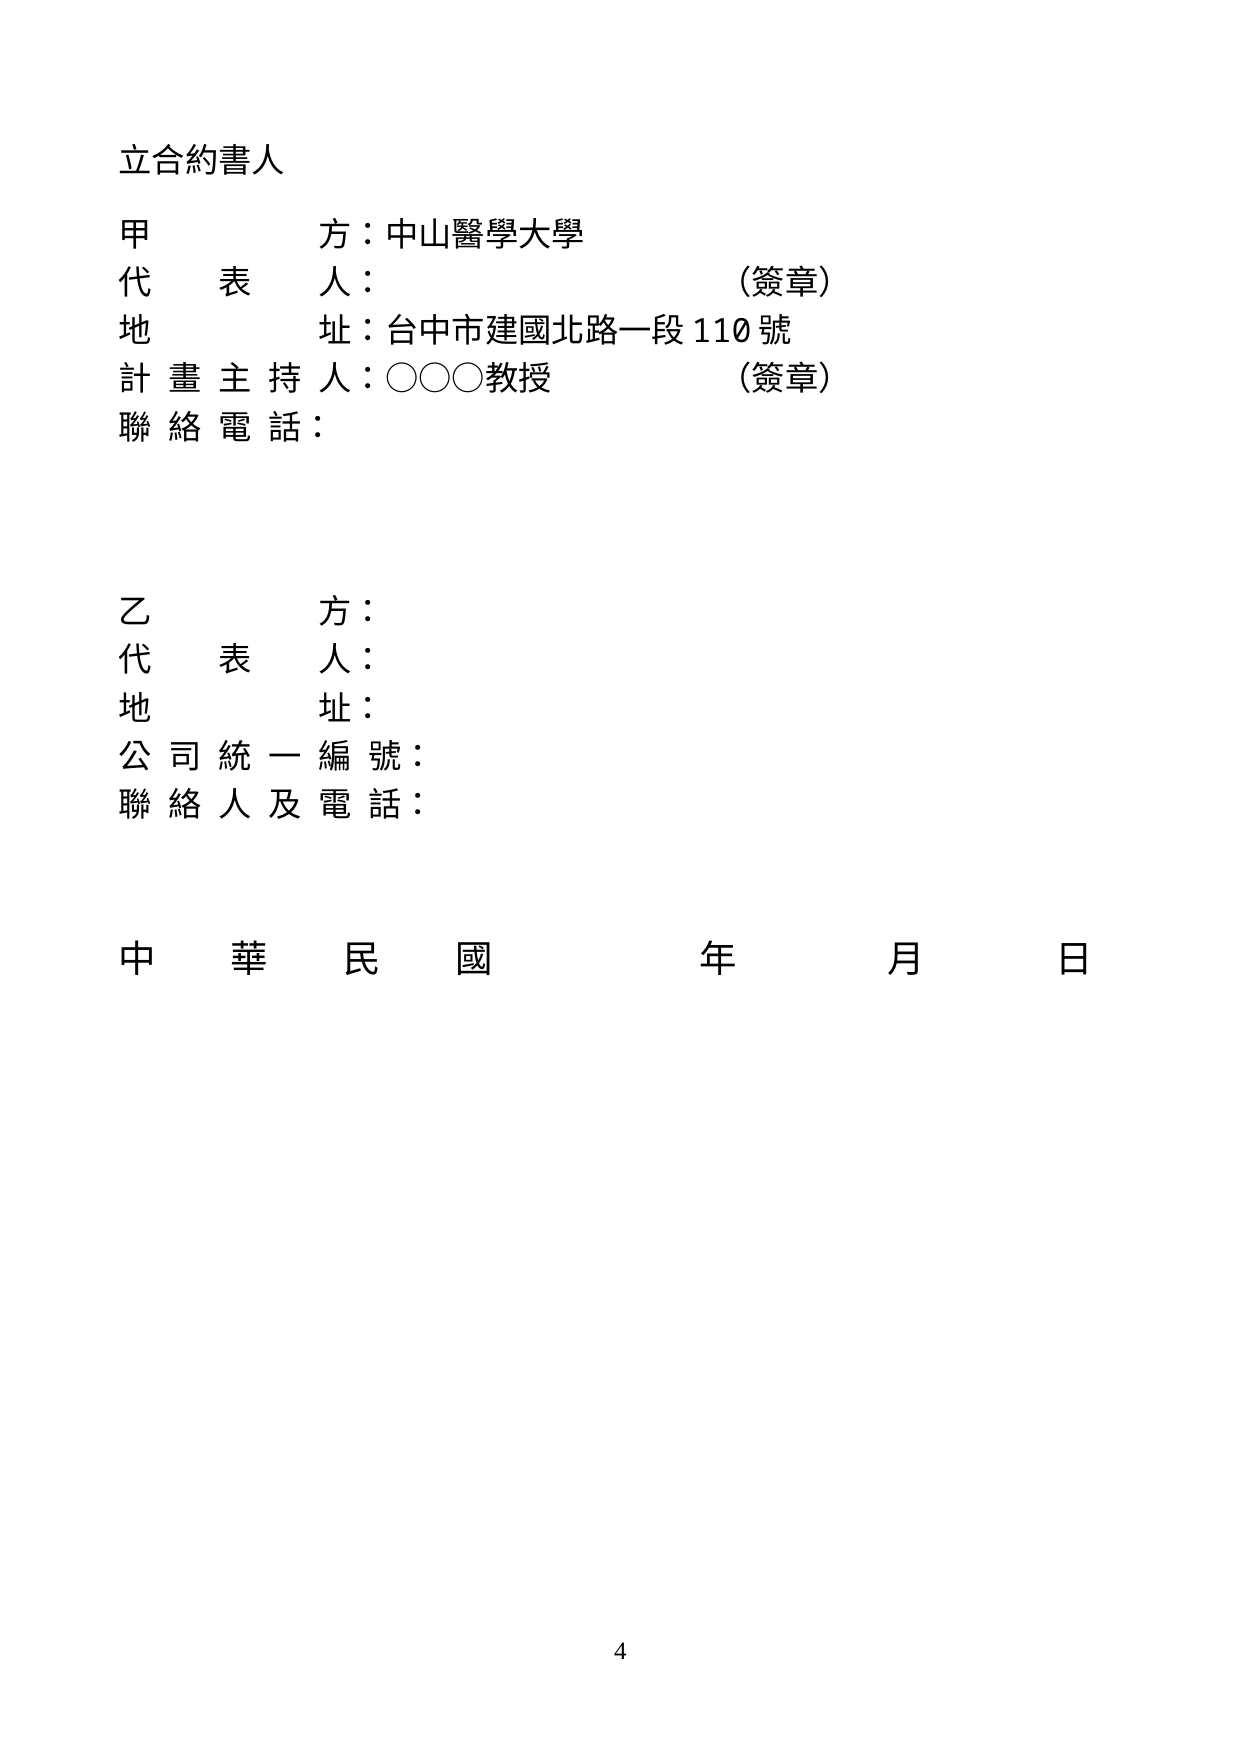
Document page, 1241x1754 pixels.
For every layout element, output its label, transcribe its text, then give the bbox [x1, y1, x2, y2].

text 中 華 民 國 年 月 日 [118, 929, 1122, 984]
text 地 址： [118, 681, 1122, 729]
text 計 畫 主 持 人：○○○教授 （簽章） [118, 352, 1122, 400]
text 乙 方： [118, 585, 1122, 633]
text 聯 絡 電 話： [118, 400, 1122, 449]
text 公 司 統 一 編 號： [118, 729, 1122, 778]
text 聯 絡 人 及 電 話： [118, 778, 1122, 826]
text 代 表 人： （簽章） [118, 256, 1122, 304]
text 立合約書人 [118, 134, 1122, 182]
text 代 表 人： [118, 633, 1122, 681]
text 地 址：台中市建國北路一段110號 [118, 304, 1122, 352]
text 甲 方：中山醫學大學 [118, 207, 1122, 256]
